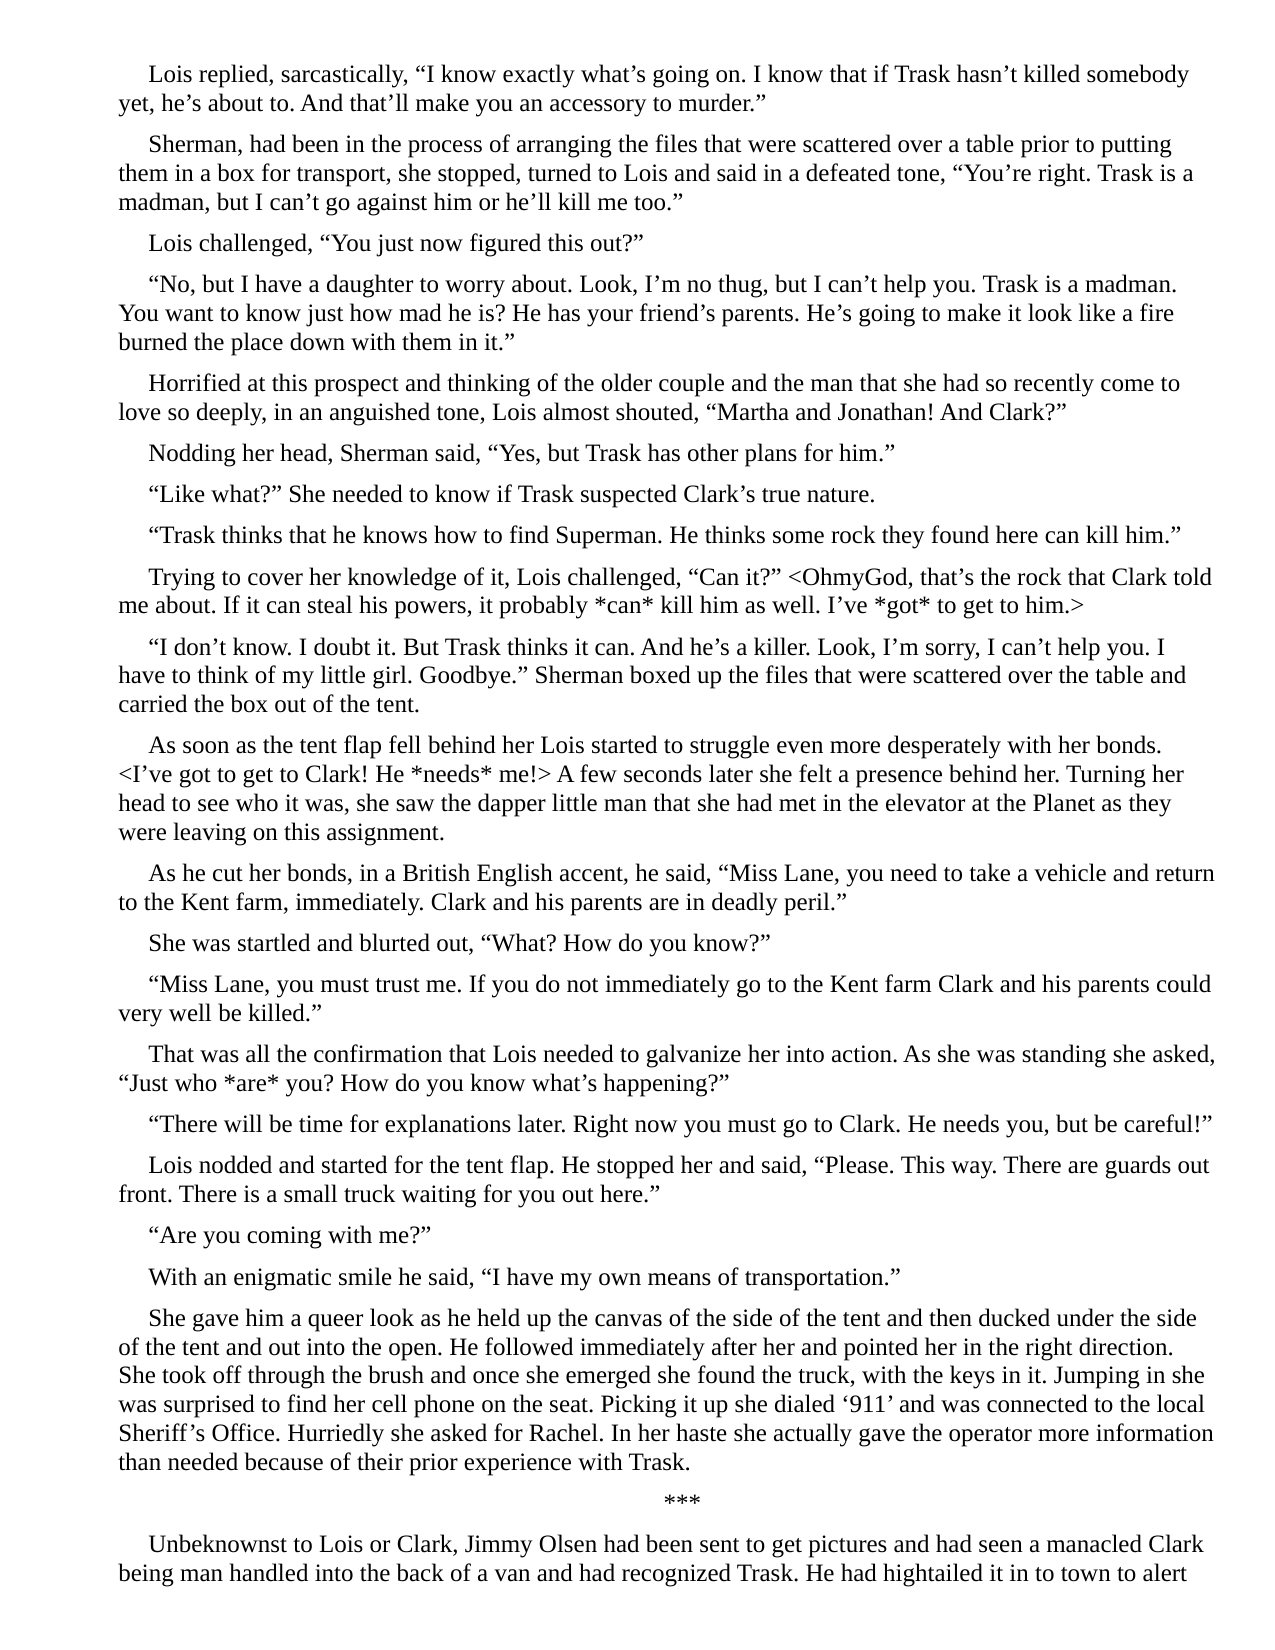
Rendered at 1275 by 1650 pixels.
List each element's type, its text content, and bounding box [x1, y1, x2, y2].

text “I don’t know. I doubt it. But Trask thinks it can. And he’s a killer. Look, I’m sorry, I can’t help you. I have to think of my little girl. Goodbye.” Sherman boxed up the files that were scattered over the table and carried the box out of the tent. [118, 632, 1216, 718]
text She gave him a queer look as he held up the canvas of the side of the tent and then ducked under the side of the tent and out into the open. He followed immediately after her and pointed her in the right direction. She took off through the brush and once she emerged she found the truck, with the keys in it. Jumping in she was surprised to find her cell phone on the seat. Picking it up she dialed ‘911’ and was connected to the local Sheriff’s Office. Hurriedly she asked for Rachel. In her haste she actually gave the operator more information than needed because of their prior experience with Trask. [118, 1303, 1216, 1475]
text Nodding her head, Sherman said, “Yes, but Trask has other plans for him.” [118, 438, 1216, 467]
text Horrified at this prospect and thinking of the older couple and the man that she had so recently come to love so deeply, in an anguished tone, Lois almost shouted, “Martha and Jonathan! And Clark?” [118, 368, 1216, 425]
text “Trask thinks that he knows how to find Superman. He thinks some rock they found here can kill him.” [118, 520, 1216, 549]
text “Like what?” She needed to know if Trask suspected Clark’s true nature. [118, 479, 1216, 508]
text Lois challenged, “You just now figured this out?” [118, 228, 1216, 257]
text “There will be time for explanations later. Right now you must go to Clark. He needs you, but be careful!” [118, 1109, 1216, 1138]
text Sherman, had been in the process of arranging the files that were scattered over a table prior to putting them in a box for transport, she stopped, turned to Lois and said in a defeated tone, “You’re right. Trask is a madman, but I can’t go against him or he’ll kill me too.” [118, 129, 1216, 215]
text “Are you coming with me?” [118, 1220, 1216, 1249]
text With an enigmatic smile he said, “I have my own means of transportation.” [118, 1262, 1216, 1290]
text Unbeknownst to Lois or Clark, Jimmy Olsen had been sent to get pictures and had seen a manacled Clark being man handled into the back of a van and had recognized Trask. He had hightailed it in to town to alert [118, 1529, 1216, 1587]
text She was startled and blurted out, “What? How do you know?” [118, 928, 1216, 957]
text *** [118, 1488, 1216, 1517]
text Trying to cover her knowledge of it, Lois challenged, “Can it?” <OhmyGod, that’s the rock that Clark told me about. If it can steal his powers, it probably *can* kill him as well. I’ve *got* to get to him.> [118, 562, 1216, 619]
text “Miss Lane, you must trust me. If you do not immediately go to the Kent farm Clark and his parents could very well be killed.” [118, 969, 1216, 1027]
text That was all the confirmation that Lois needed to galvanize her into action. As she was standing she asked, “Just who *are* you? How do you know what’s happening?” [118, 1039, 1216, 1097]
text As soon as the tent flap fell behind her Lois started to struggle even more desperately with her bonds. <I’ve got to get to Clark! He *needs* me!> A few seconds later she felt a presence behind her. Turning her head to see who it was, she saw the dapper little man that she had met in the elevator at the Planet as they were leaving on this assignment. [118, 730, 1216, 845]
text Lois nodded and started for the tent flap. He stopped her and said, “Please. This way. There are guards out front. There is a small truck waiting for you out here.” [118, 1150, 1216, 1208]
text As he cut her bonds, in a British English accent, he said, “Miss Lane, you need to take a vehicle and return to the Kent farm, immediately. Clark and his parents are in deadly peril.” [118, 858, 1216, 915]
text “No, but I have a daughter to worry about. Look, I’m no thug, but I can’t help you. Trask is a madman. You want to know just how mad he is? He has your friend’s parents. He’s going to make it look like a fire burned the place down with them in it.” [118, 269, 1216, 355]
text Lois replied, sarcastically, “I know exactly what’s going on. I know that if Trask hasn’t killed somebody yet, he’s about to. And that’ll make you an accessory to murder.” [118, 59, 1216, 117]
